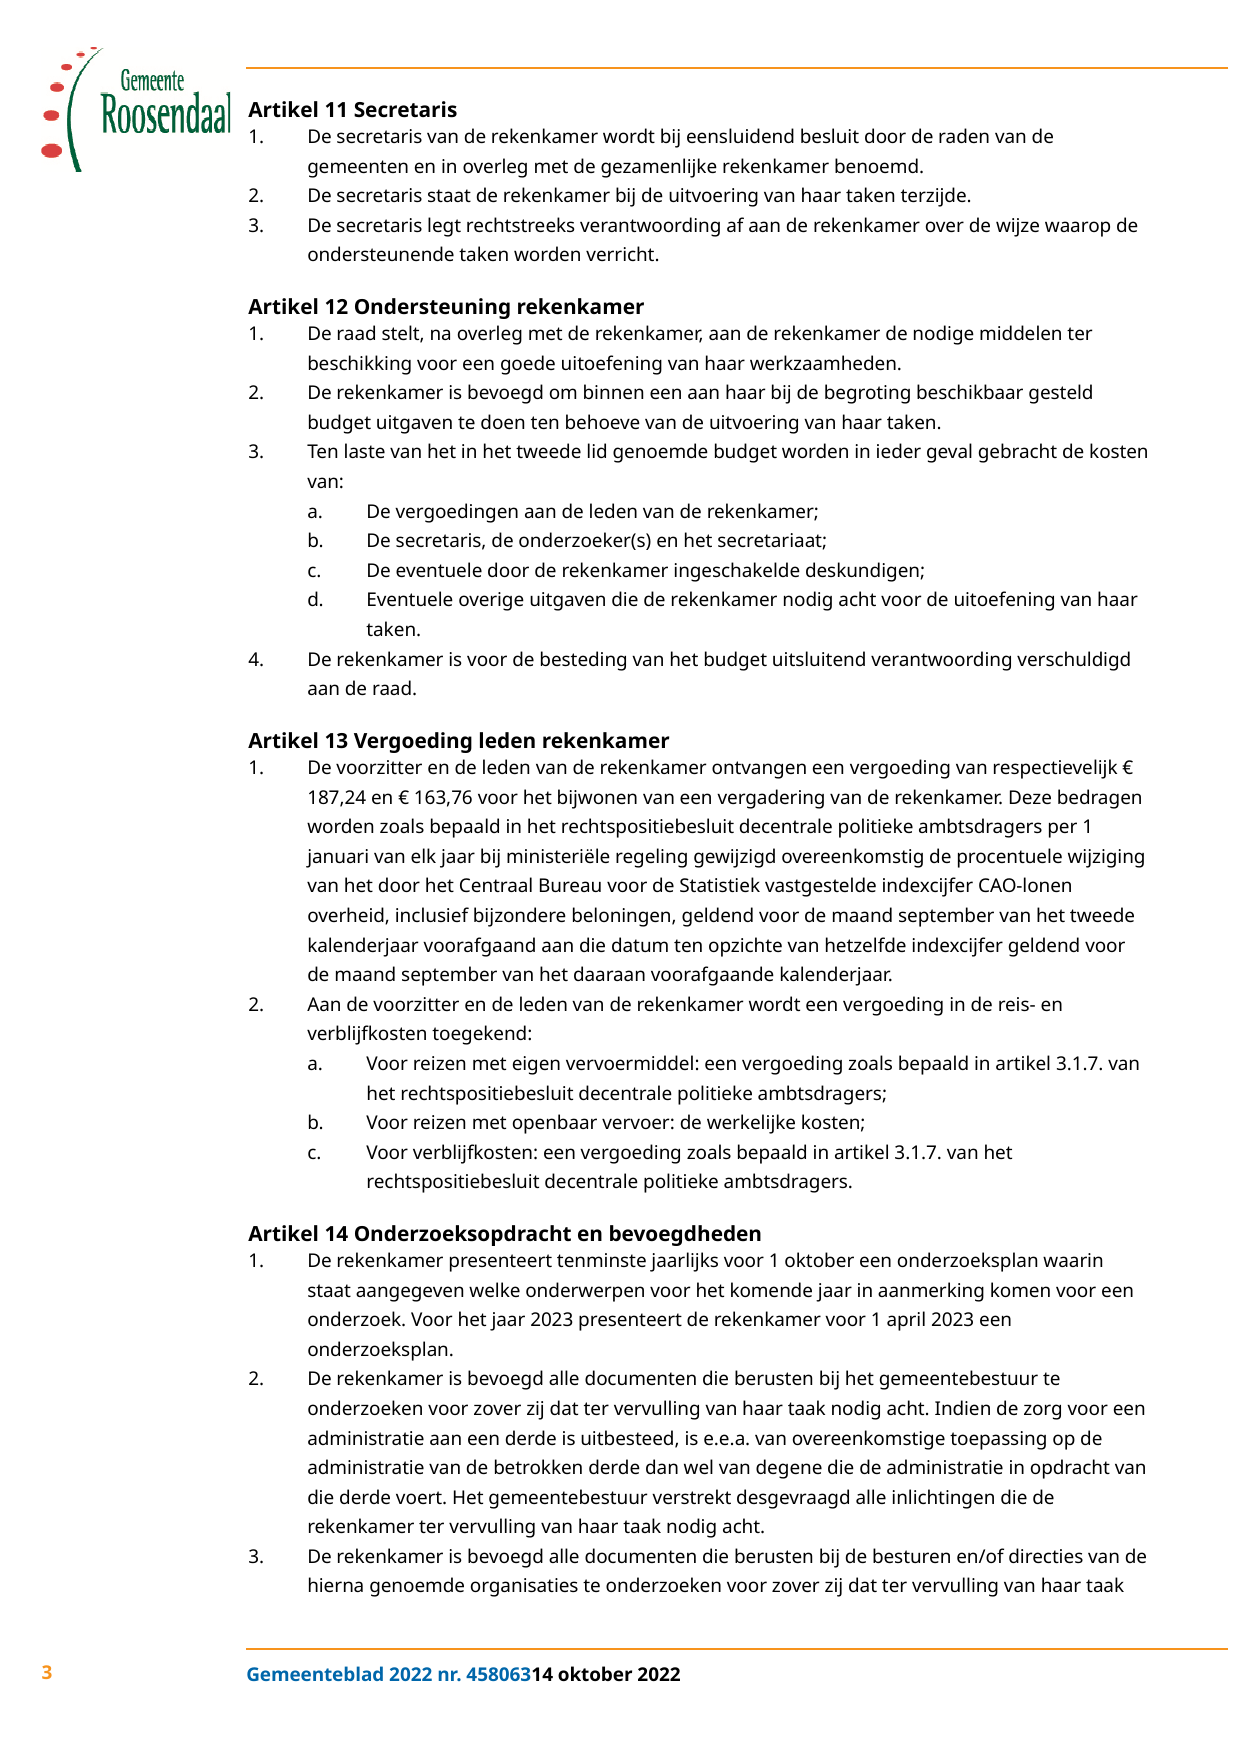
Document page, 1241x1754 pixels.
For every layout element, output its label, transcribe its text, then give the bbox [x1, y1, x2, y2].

list Aan de voorzitter en de leden van de rekenkamer wordt een vergoeding in de reis- en verblijfkosten toegekend: [248, 991, 1152, 1046]
list De raad stelt, na overleg met de rekenkamer, aan de rekenkamer de nodige middelen ter beschikking voor een goede uitoefening van haar werkzaamheden. [248, 320, 1152, 376]
list De secretaris staat de rekenkamer bij de uitvoering van haar taken terzijde. [248, 182, 1152, 208]
list De voorzitter en de leden van de rekenkamer ontvangen een vergoeding van respectievelijk € 187,24 en € 163,76 voor het bijwonen van een vergadering van de rekenkamer. Deze bedragen worden zoals bepaald in het rechtspositiebesluit decentrale politieke ambtsdragers per 1 januari van elk jaar bij ministeriële regeling gewijzigd overeenkomstig de procentuele wijziging van het door het Centraal Bureau voor de Statistiek vastgestelde indexcijfer CAO-lonen overheid, inclusief bijzondere beloningen, geldend voor de maand september van het tweede kalenderjaar voorafgaand aan die datum ten opzichte van hetzelfde indexcijfer geldend voor de maand september van het daaraan voorafgaande kalenderjaar. [248, 754, 1152, 987]
picture [41, 47, 231, 172]
list De vergoedingen aan de leden van de rekenkamer; [307, 498, 1152, 524]
text Artikel 14 Onderzoeksopdracht en bevoegdheden [248, 1219, 1152, 1247]
list Eventuele overige uitgaven die de rekenkamer nodig acht voor de uitoefening van haar taken. [307, 587, 1152, 642]
list De rekenkamer is voor de besteding van het budget uitsluitend verantwoording verschuldigd aan de raad. [248, 646, 1152, 701]
list De rekenkamer presenteert tenminste jaarlijks voor 1 oktober een onderzoeksplan waarin staat aangegeven welke onderwerpen voor het komende jaar in aanmerking komen voor een onderzoek. Voor het jaar 2023 presenteert de rekenkamer voor 1 april 2023 een onderzoeksplan. [248, 1247, 1152, 1362]
list De secretaris, de onderzoeker(s) en het secretariaat; [307, 527, 1152, 553]
list De rekenkamer is bevoegd alle documenten die berusten bij de besturen en/of directies van de hierna genoemde organisaties te onderzoeken voor zover zij dat ter vervulling van haar taak [248, 1543, 1152, 1598]
list Voor reizen met openbaar vervoer: de werkelijke kosten; [307, 1109, 1152, 1135]
text Artikel 13 Vergoeding leden rekenkamer [248, 726, 1152, 754]
list De rekenkamer is bevoegd om binnen een aan haar bij de begroting beschikbaar gesteld budget uitgaven te doen ten behoeve van de uitvoering van haar taken. [248, 379, 1152, 435]
text Artikel 12 Ondersteuning rekenkamer [248, 292, 1152, 320]
text Artikel 11 Secretaris [248, 95, 1152, 123]
list De rekenkamer is bevoegd alle documenten die berusten bij het gemeentebestuur te onderzoeken voor zover zij dat ter vervulling van haar taak nodig acht. Indien de zorg voor een administratie aan een derde is uitbesteed, is e.e.a. van overeenkomstige toepassing op de administratie van de betrokken derde dan wel van degene die de administratie in opdracht van die derde voert. Het gemeentebestuur verstrekt desgevraagd alle inlichtingen die de rekenkamer ter vervulling van haar taak nodig acht. [248, 1366, 1152, 1539]
list Ten laste van het in het tweede lid genoemde budget worden in ieder geval gebracht de kosten van: [248, 439, 1152, 494]
list De secretaris van de rekenkamer wordt bij eensluidend besluit door de raden van de gemeenten en in overleg met de gezamenlijke rekenkamer benoemd. [248, 123, 1152, 178]
list De secretaris legt rechtstreeks verantwoording af aan de rekenkamer over de wijze waarop de ondersteunende taken worden verricht. [248, 212, 1152, 267]
list Voor reizen met eigen vervoermiddel: een vergoeding zoals bepaald in artikel 3.1.7. van het rechtspositiebesluit decentrale politieke ambtsdragers; [307, 1050, 1152, 1105]
list De eventuele door de rekenkamer ingeschakelde deskundigen; [307, 557, 1152, 583]
list Voor verblijfkosten: een vergoeding zoals bepaald in artikel 3.1.7. van het rechtspositiebesluit decentrale politieke ambtsdragers. [307, 1139, 1152, 1194]
